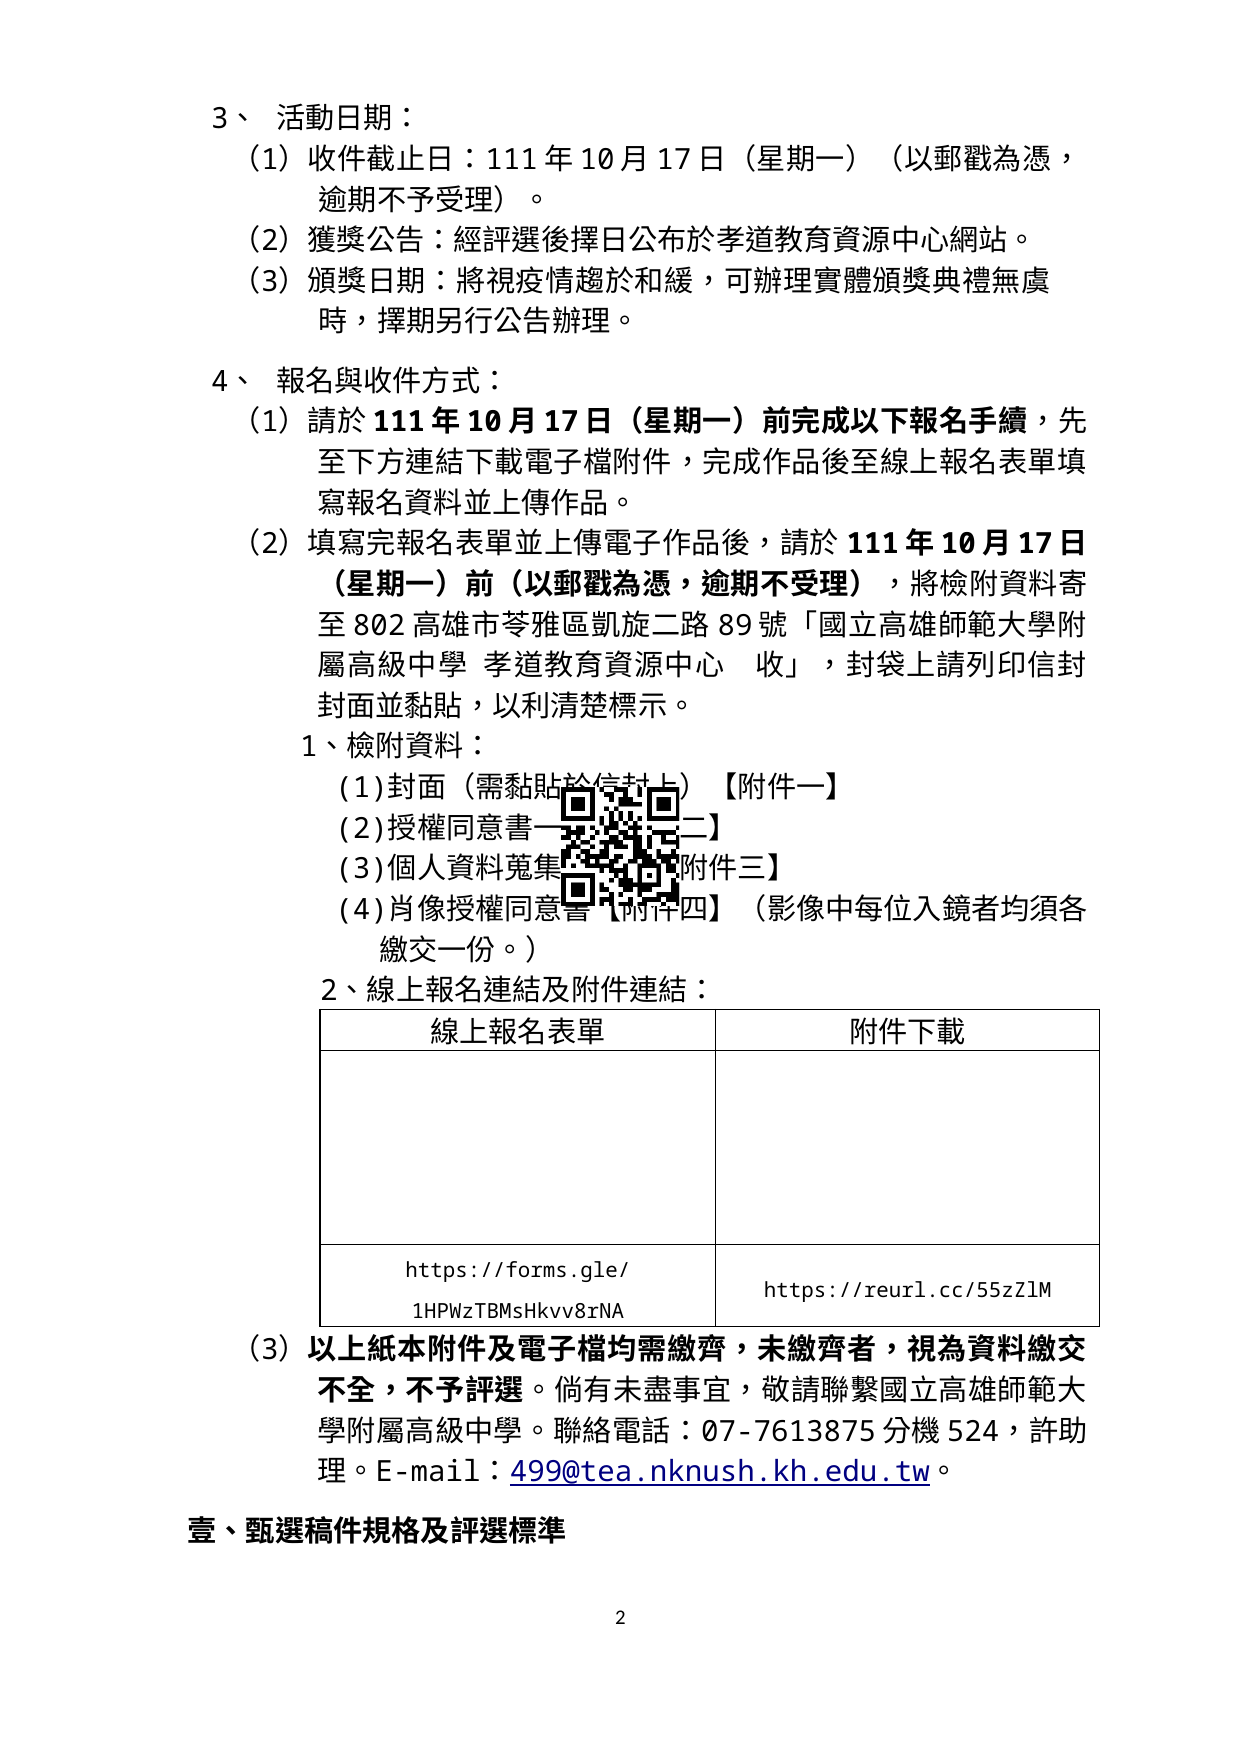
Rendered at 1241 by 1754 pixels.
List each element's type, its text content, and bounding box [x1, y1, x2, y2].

list 活動日期： [211, 96, 1053, 137]
list 甄選稿件規格及評選標準 [187, 1508, 1053, 1549]
list 填寫完報名表單並上傳電子作品後，請於111年10月17日（星期一）前（以郵戳為憑，逾期不受理），將檢附資料寄至802高雄市苓雅區凱旋二路89號「國立高雄師範大學附屬高級中學 孝道教育資源中心 收」，封袋上請列印信封封面並黏貼，以利清楚標示。 [232, 521, 1088, 724]
list 收件截止日：111年10月17日（星期一）（以郵戳為憑，逾期不予受理）。 [232, 137, 1053, 218]
table_cell [716, 1051, 1099, 1244]
list 頒獎日期：將視疫情趨於和緩，可辦理實體頒獎典禮無虞時，擇期另行公告辦理。 [232, 259, 1053, 340]
list 請於111年10月17日（星期一）前完成以下報名手續，先至下方連結下載電子檔附件，完成作品後至線上報名表單填寫報名資料並上傳作品。 [232, 399, 1088, 521]
text (1)封面（需黏貼於信封上）【附件一】 [335, 765, 1088, 806]
text (2)授權同意書一份【附件二】 [335, 806, 561, 846]
list 報名與收件方式： [211, 359, 1053, 399]
list 獲獎公告：經評選後擇日公布於孝道教育資源中心網站。 [232, 218, 1053, 259]
table_cell https://reurl.cc/55zZlM [716, 1245, 1099, 1326]
text (4)肖像授權同意書【附件四】（影像中每位入鏡者均須各繳交一份。） [335, 887, 1088, 968]
table_cell [321, 1051, 715, 1244]
list 以上紙本附件及電子檔均需繳齊，未繳齊者，視為資料繳交不全，不予評選。倘有未盡事宜，敬請聯繫國立高雄師範大學附屬高級中學。聯絡電話：07-7613875分機524，許助理。E-mail：499@tea.nknush.kh.edu.tw。 [232, 1327, 1088, 1490]
text 2、線上報名連結及附件連結： [320, 968, 1088, 1009]
table_header 線上報名表單 [321, 1010, 715, 1050]
table_cell https://forms.gle/1HPWzTBMsHkvv8rNA [321, 1245, 715, 1326]
picture [561, 787, 680, 906]
text 1、檢附資料： [300, 724, 1088, 765]
text (3)個人資料蒐集同意書【附件三】 [335, 846, 561, 887]
table_header 附件下載 [716, 1010, 1099, 1050]
text (3)個人資料蒐集同意書【附件三】 [680, 846, 1088, 887]
text (2)授權同意書一份【附件二】 [680, 806, 1088, 846]
